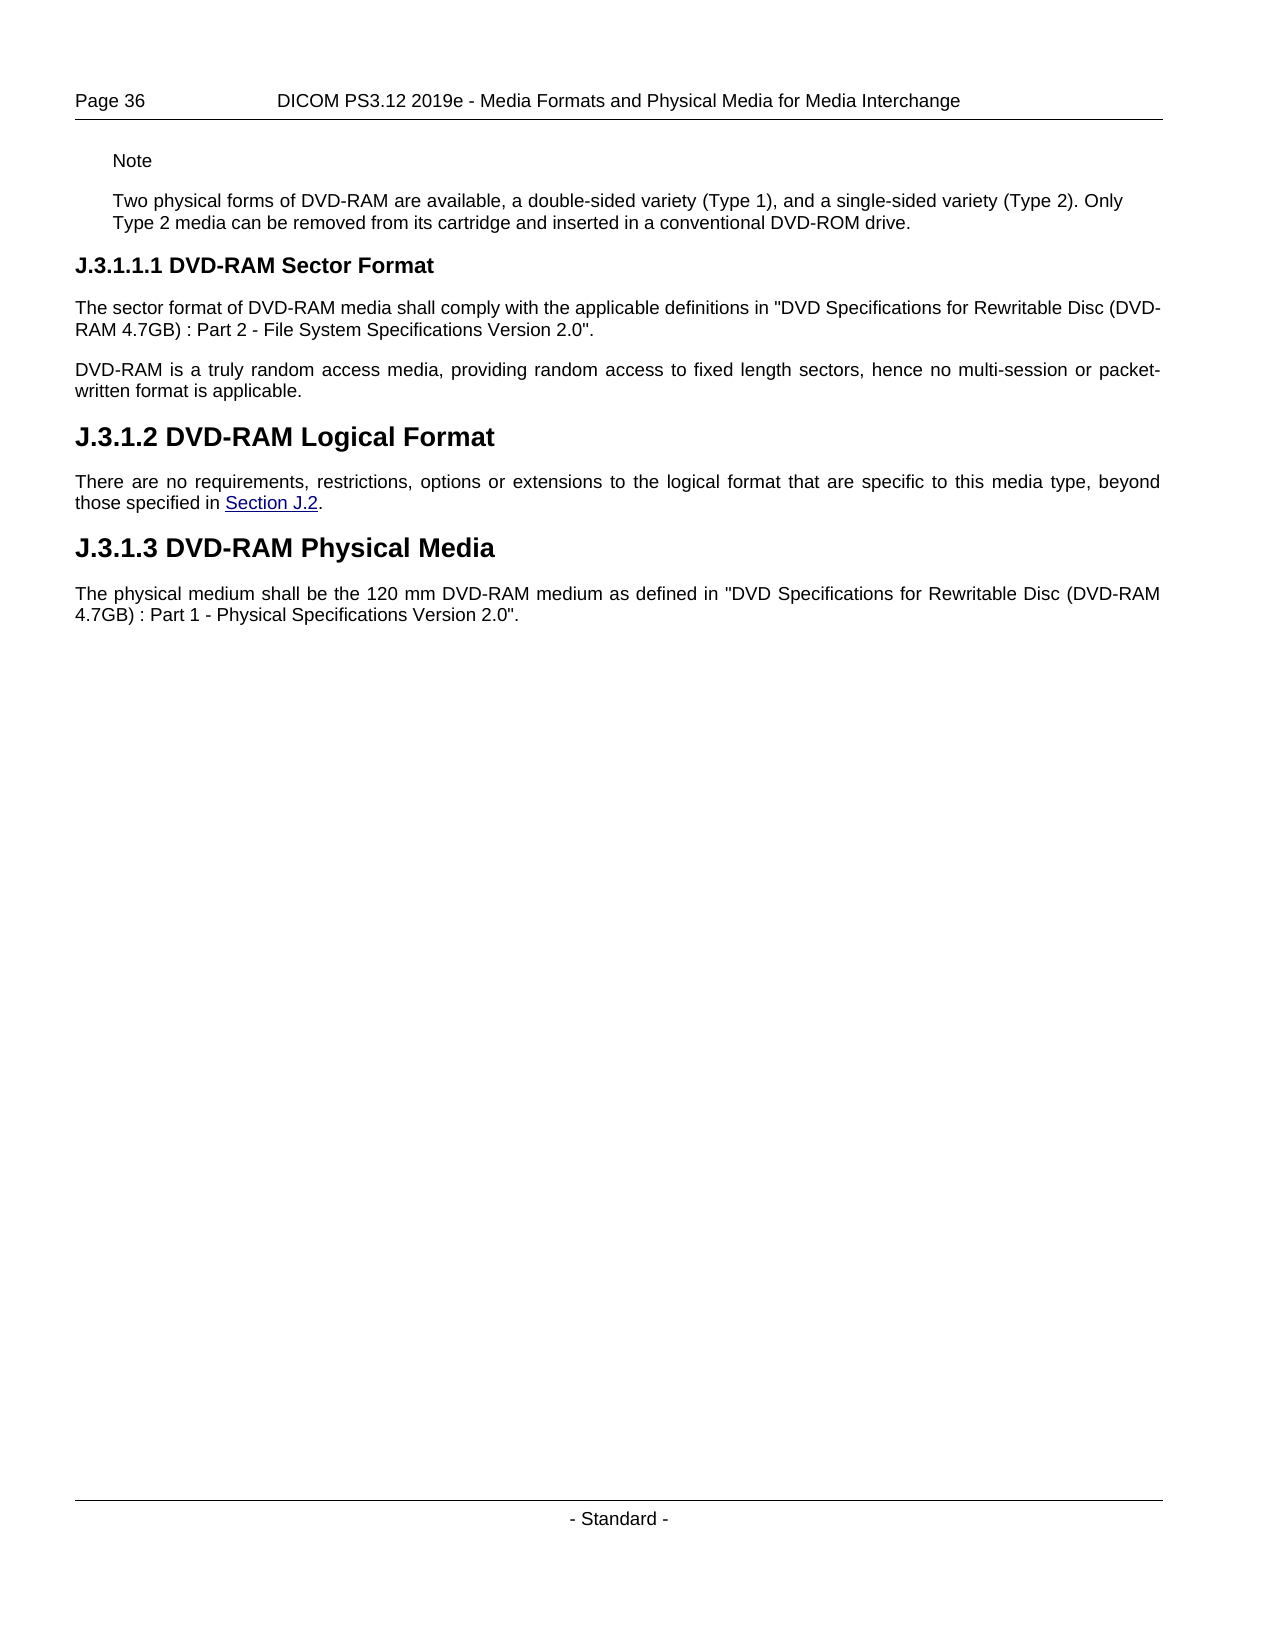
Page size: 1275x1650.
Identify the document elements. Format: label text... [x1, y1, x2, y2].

text DVD-RAM is a truly random access media, providing random access to fixed length sectors, hence no multi-session or packet-written format is applicable. [75, 359, 1162, 402]
text Note [112, 150, 1125, 172]
text There are no requirements, restrictions, options or extensions to the logical format that are specific to this media type, beyond those specified in Section J.2. [75, 471, 1162, 514]
text The sector format of DVD-RAM media shall comply with the applicable definitions in "DVD Specifications for Rewritable Disc (DVD-RAM 4.7GB) : Part 2 - File System Specifications Version 2.0". [75, 297, 1162, 340]
text Two physical forms of DVD-RAM are available, a double-sided variety (Type 1), and a single-sided variety (Type 2). Only Type 2 media can be removed from its cartridge and inserted in a conventional DVD-ROM drive. [112, 190, 1125, 233]
text The physical medium shall be the 120 mm DVD-RAM medium as defined in "DVD Specifications for Rewritable Disc (DVD-RAM 4.7GB) : Part 1 - Physical Specifications Version 2.0". [75, 582, 1162, 626]
text J.3.1.2 DVD-RAM Logical Format [75, 421, 1162, 452]
text J.3.1.3 DVD-RAM Physical Media [75, 532, 1162, 564]
text J.3.1.1.1 DVD-RAM Sector Format [75, 252, 1162, 278]
